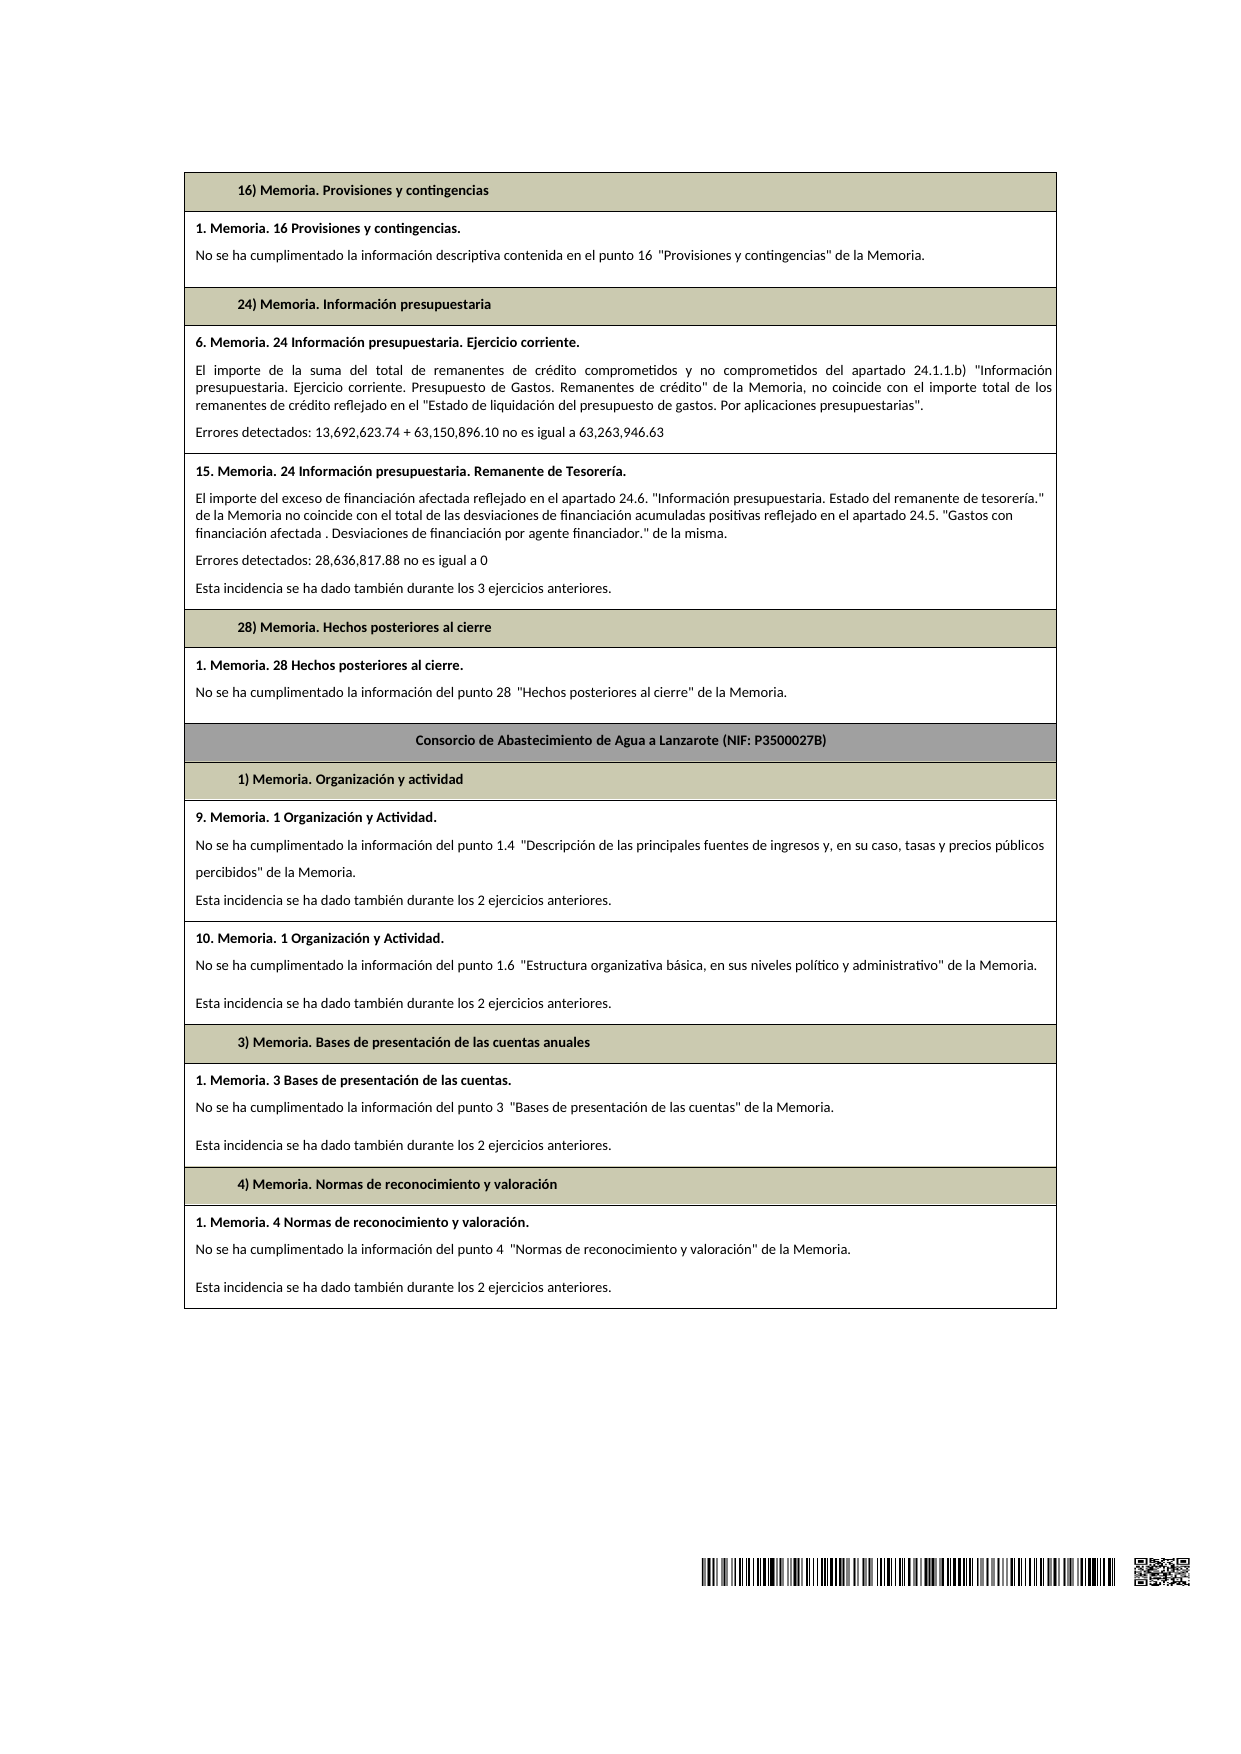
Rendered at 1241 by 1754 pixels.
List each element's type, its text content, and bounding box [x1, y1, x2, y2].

picture [1134, 1558, 1190, 1586]
table_cell 1. Memoria. 16 Provisiones y contingencias. No se ha cumplimentado la información descriptiva contenida en el punto 16 "Provisiones y contingencias" de la Memoria. [185, 212, 1056, 287]
table_cell 15. Memoria. 24 Información presupuestaria. Remanente de Tesorería. El importe del exceso de financiación afectada reflejado en el apartado 24.6. "Información presupuestaria. Estado del remanente de tesorería." de la Memoria no coincide con el total de las desviaciones de financiación acumuladas positivas reflejado en el apartado 24.5. "Gastos con financiación afectada . Desviaciones de financiación por agente financiador." de la misma. Errores detectados: 28,636,817.88 no es igual a 0 Esta incidencia se ha dado también durante los 3 ejercicios anteriores. [185, 454, 1056, 609]
table_header 16) Memoria. Provisiones y contingencias [185, 173, 1056, 211]
table_cell 28) Memoria. Hechos posteriores al cierre [185, 610, 1056, 647]
picture [701, 1558, 1115, 1586]
table_cell Consorcio de Abastecimiento de Agua a Lanzarote (NIF: P3500027B) [185, 724, 1056, 761]
table_cell 24) Memoria. Información presupuestaria [185, 288, 1056, 325]
table_cell 10. Memoria. 1 Organización y Actividad. No se ha cumplimentado la información del punto 1.6 "Estructura organizativa básica, en sus niveles político y administrativo" de la Memoria. Esta incidencia se ha dado también durante los 2 ejercicios anteriores. [185, 922, 1056, 1024]
table_cell 4) Memoria. Normas de reconocimiento y valoración [185, 1168, 1056, 1204]
table_cell 3) Memoria. Bases de presentación de las cuentas anuales [185, 1025, 1056, 1063]
table_cell 9. Memoria. 1 Organización y Actividad. No se ha cumplimentado la información del punto 1.4 "Descripción de las principales fuentes de ingresos y, en su caso, tasas y precios públicos percibidos" de la Memoria. Esta incidencia se ha dado también durante los 2 ejercicios anteriores. [185, 801, 1056, 921]
table_cell 1. Memoria. 4 Normas de reconocimiento y valoración. No se ha cumplimentado la información del punto 4 "Normas de reconocimiento y valoración" de la Memoria. Esta incidencia se ha dado también durante los 2 ejercicios anteriores. [185, 1206, 1056, 1308]
table_cell 6. Memoria. 24 Información presupuestaria. Ejercicio corriente. El importe de la suma del total de remanentes de crédito comprometidos y no comprometidos del apartado 24.1.1.b) "Información presupuestaria. Ejercicio corriente. Presupuesto de Gastos. Remanentes de crédito" de la Memoria, no coincide con el importe total de los remanentes de crédito reflejado en el "Estado de liquidación del presupuesto de gastos. Por aplicaciones presupuestarias". Errores detectados: 13,692,623.74 + 63,150,896.10 no es igual a 63,263,946.63 [185, 326, 1056, 453]
table_cell 1. Memoria. 28 Hechos posteriores al cierre. No se ha cumplimentado la información del punto 28 "Hechos posteriores al cierre" de la Memoria. [185, 648, 1056, 723]
table_cell 1. Memoria. 3 Bases de presentación de las cuentas. No se ha cumplimentado la información del punto 3 "Bases de presentación de las cuentas" de la Memoria. Esta incidencia se ha dado también durante los 2 ejercicios anteriores. [185, 1064, 1056, 1166]
table_cell 1) Memoria. Organización y actividad [185, 763, 1056, 799]
